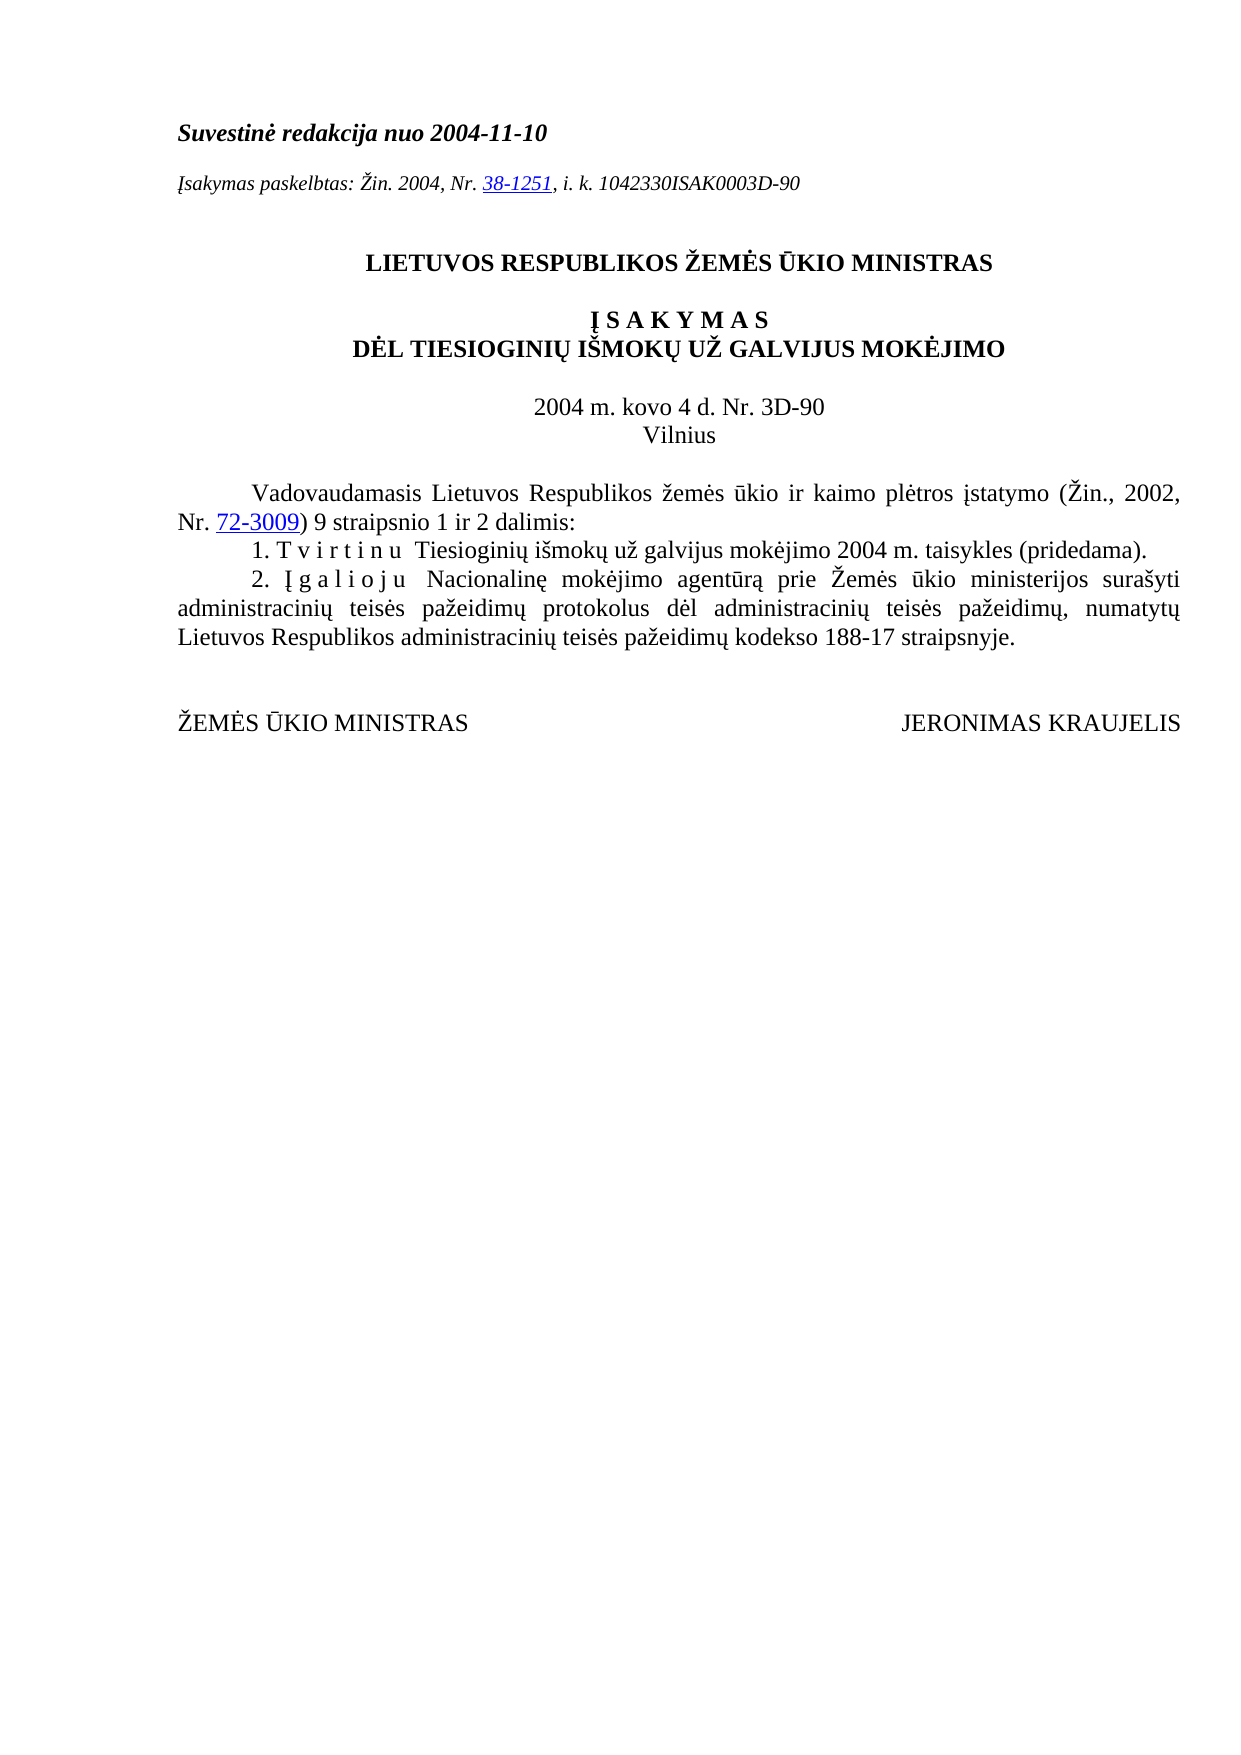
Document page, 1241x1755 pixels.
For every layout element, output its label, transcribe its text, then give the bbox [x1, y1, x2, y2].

text 2. Įgalioju Nacionalinę mokėjimo agentūrą prie Žemės ūkio ministerijos surašyti administracinių teisės pažeidimų protokolus dėl administracinių teisės pažeidimų, numatytų Lietuvos Respublikos administracinių teisės pažeidimų kodekso 188-17 straipsnyje. [177, 564, 1181, 650]
text ŽEMĖS ŪKIO MINISTRAS JERONIMAS KRAUJELIS [177, 708, 1181, 737]
text Į S A K Y M A S [177, 305, 1181, 334]
text 2004 m. kovo 4 d. Nr. 3D-90 [177, 392, 1181, 420]
text LIETUVOS RESPUBLIKOS ŽEMĖS ŪKIO MINISTRAS [177, 248, 1181, 277]
text Vilnius [177, 420, 1181, 449]
text DĖL TIESIOGINIŲ IŠMOKŲ UŽ GALVIJUS MOKĖJIMO [177, 334, 1181, 363]
text Vadovaudamasis Lietuvos Respublikos žemės ūkio ir kaimo plėtros įstatymo (Žin., 2002, Nr. 72-3009) 9 straipsnio 1 ir 2 dalimis: [177, 478, 1181, 535]
text Įsakymas paskelbtas: Žin. 2004, Nr. 38-1251, i. k. 1042330ISAK0003D-90 [177, 171, 1181, 195]
text 1. Tvirtinu Tiesioginių išmokų už galvijus mokėjimo 2004 m. taisykles (pridedama). [177, 535, 1181, 564]
text Suvestinė redakcija nuo 2004-11-10 [177, 118, 1181, 147]
